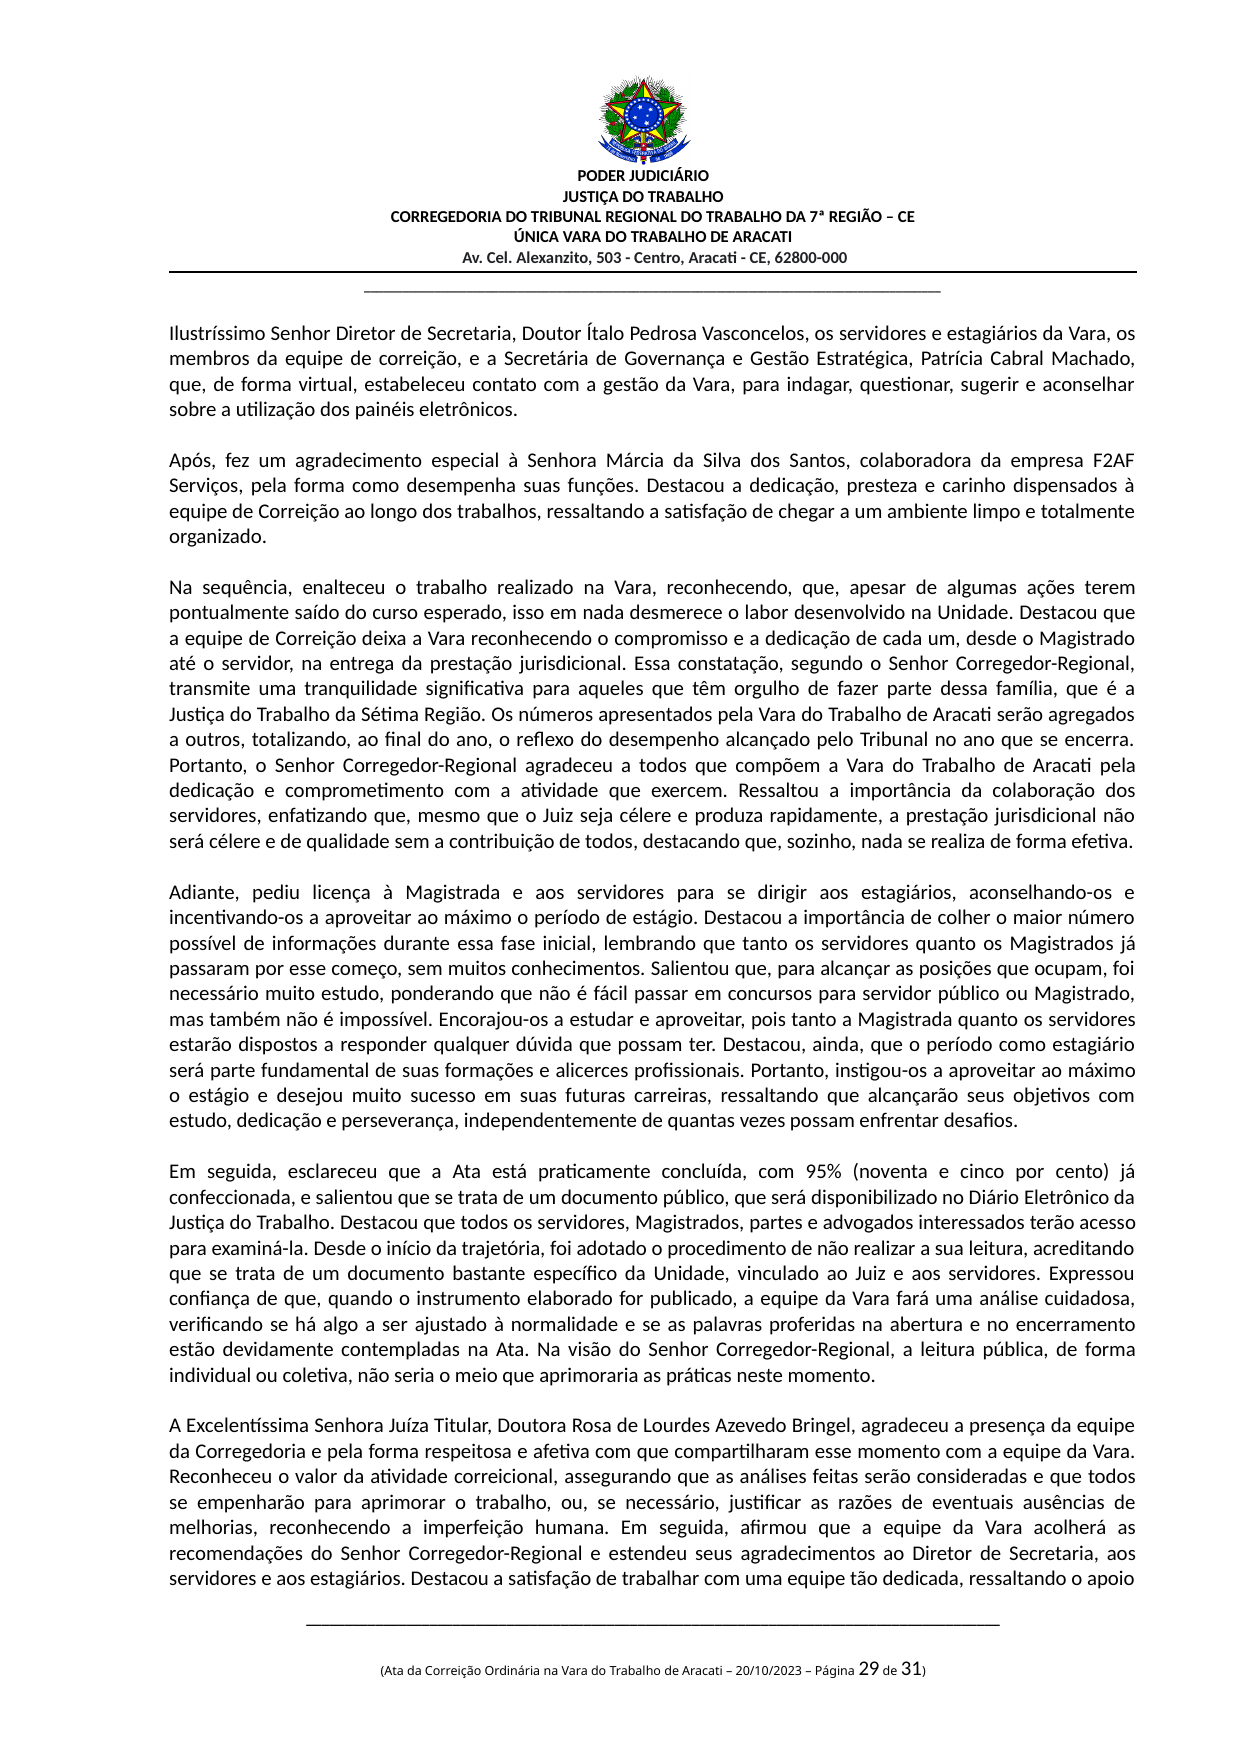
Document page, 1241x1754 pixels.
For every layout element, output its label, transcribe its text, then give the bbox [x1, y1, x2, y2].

subtitle Ilustríssimo Senhor Diretor de Secretaria, Doutor Ítalo Pedrosa Vasconcelos, os servidores e estagiários da Vara, os membros da equipe de correição, e a Secretária de Governança e Gestão Estratégica, Patrícia Cabral Machado, que, de forma virtual, estabeleceu contato com a gestão da Vara, para indagar, questionar, sugerir e aconselhar sobre a utilização dos painéis eletrônicos. [169, 320, 1137, 422]
subtitle A Excelentíssima Senhora Juíza Titular, Doutora Rosa de Lourdes Azevedo Bringel, agradeceu a presença da equipe da Corregedoria e pela forma respeitosa e afetiva com que compartilharam esse momento com a equipe da Vara. Reconheceu o valor da atividade correicional, assegurando que as análises feitas serão consideradas e que todos se empenharão para aprimorar o trabalho, ou, se necessário, justificar as razões de eventuais ausências de melhorias, reconhecendo a imperfeição humana. Em seguida, afirmou que a equipe da Vara acolherá as recomendações do Senhor Corregedor-Regional e estendeu seus agradecimentos ao Diretor de Secretaria, aos servidores e aos estagiários. Destacou a satisfação de trabalhar com uma equipe tão dedicada, ressaltando o apoio [169, 1413, 1137, 1591]
subtitle Na sequência, enalteceu o trabalho realizado na Vara, reconhecendo, que, apesar de algumas ações terem pontualmente saído do curso esperado, isso em nada desmerece o labor desenvolvido na Unidade. Destacou que a equipe de Correição deixa a Vara reconhecendo o compromisso e a dedicação de cada um, desde o Magistrado até o servidor, na entrega da prestação jurisdicional. Essa constatação, segundo o Senhor Corregedor-Regional, transmite uma tranquilidade significativa para aqueles que têm orgulho de fazer parte dessa família, que é a Justiça do Trabalho da Sétima Região. Os números apresentados pela Vara do Trabalho de Aracati serão agregados a outros, totalizando, ao final do ano, o reflexo do desempenho alcançado pelo Tribunal no ano que se encerra. Portanto, o Senhor Corregedor-Regional agradeceu a todos que compõem a Vara do Trabalho de Aracati pela dedicação e comprometimento com a atividade que exercem. Ressaltou a importância da colaboração dos servidores, enfatizando que, mesmo que o Juiz seja célere e produza rapidamente, a prestação jurisdicional não será célere e de qualidade sem a contribuição de todos, destacando que, sozinho, nada se realiza de forma efetiva. [169, 574, 1137, 853]
picture [593, 73, 693, 166]
subtitle Adiante, pediu licença à Magistrada e aos servidores para se dirigir aos estagiários, aconselhando-os e incentivando-os a aproveitar ao máximo o período de estágio. Destacou a importância de colher o maior número possível de informações durante essa fase inicial, lembrando que tanto os servidores quanto os Magistrados já passaram por esse começo, sem muitos conhecimentos. Salientou que, para alcançar as posições que ocupam, foi necessário muito estudo, ponderando que não é fácil passar em concursos para servidor público ou Magistrado, mas também não é impossível. Encorajou-os a estudar e aproveitar, pois tanto a Magistrada quanto os servidores estarão dispostos a responder qualquer dúvida que possam ter. Destacou, ainda, que o período como estagiário será parte fundamental de suas formações e alicerces profissionais. Portanto, instigou-os a aproveitar ao máximo o estágio e desejou muito sucesso em suas futuras carreiras, ressaltando que alcançarão seus objetivos com estudo, dedicação e perseverança, independentemente de quantas vezes possam enfrentar desafios. [169, 879, 1137, 1133]
subtitle Em seguida, esclareceu que a Ata está praticamente concluída, com 95% (noventa e cinco por cento) já confeccionada, e salientou que se trata de um documento público, que será disponibilizado no Diário Eletrônico da Justiça do Trabalho. Destacou que todos os servidores, Magistrados, partes e advogados interessados terão acesso para examiná-la. Desde o início da trajetória, foi adotado o procedimento de não realizar a sua leitura, acreditando que se trata de um documento bastante específico da Unidade, vinculado ao Juiz e aos servidores. Expressou confiança de que, quando o instrumento elaborado for publicado, a equipe da Vara fará uma análise cuidadosa, verificando se há algo a ser ajustado à normalidade e se as palavras proferidas na abertura e no encerramento estão devidamente contempladas na Ata. Na visão do Senhor Corregedor-Regional, a leitura pública, de forma individual ou coletiva, não seria o meio que aprimoraria as práticas neste momento. [169, 1158, 1137, 1387]
subtitle Após, fez um agradecimento especial à Senhora Márcia da Silva dos Santos, colaboradora da empresa F2AF Serviços, pela forma como desempenha suas funções. Destacou a dedicação, presteza e carinho dispensados à equipe de Correição ao longo dos trabalhos, ressaltando a satisfação de chegar a um ambiente limpo e totalmente organizado. [169, 447, 1137, 549]
